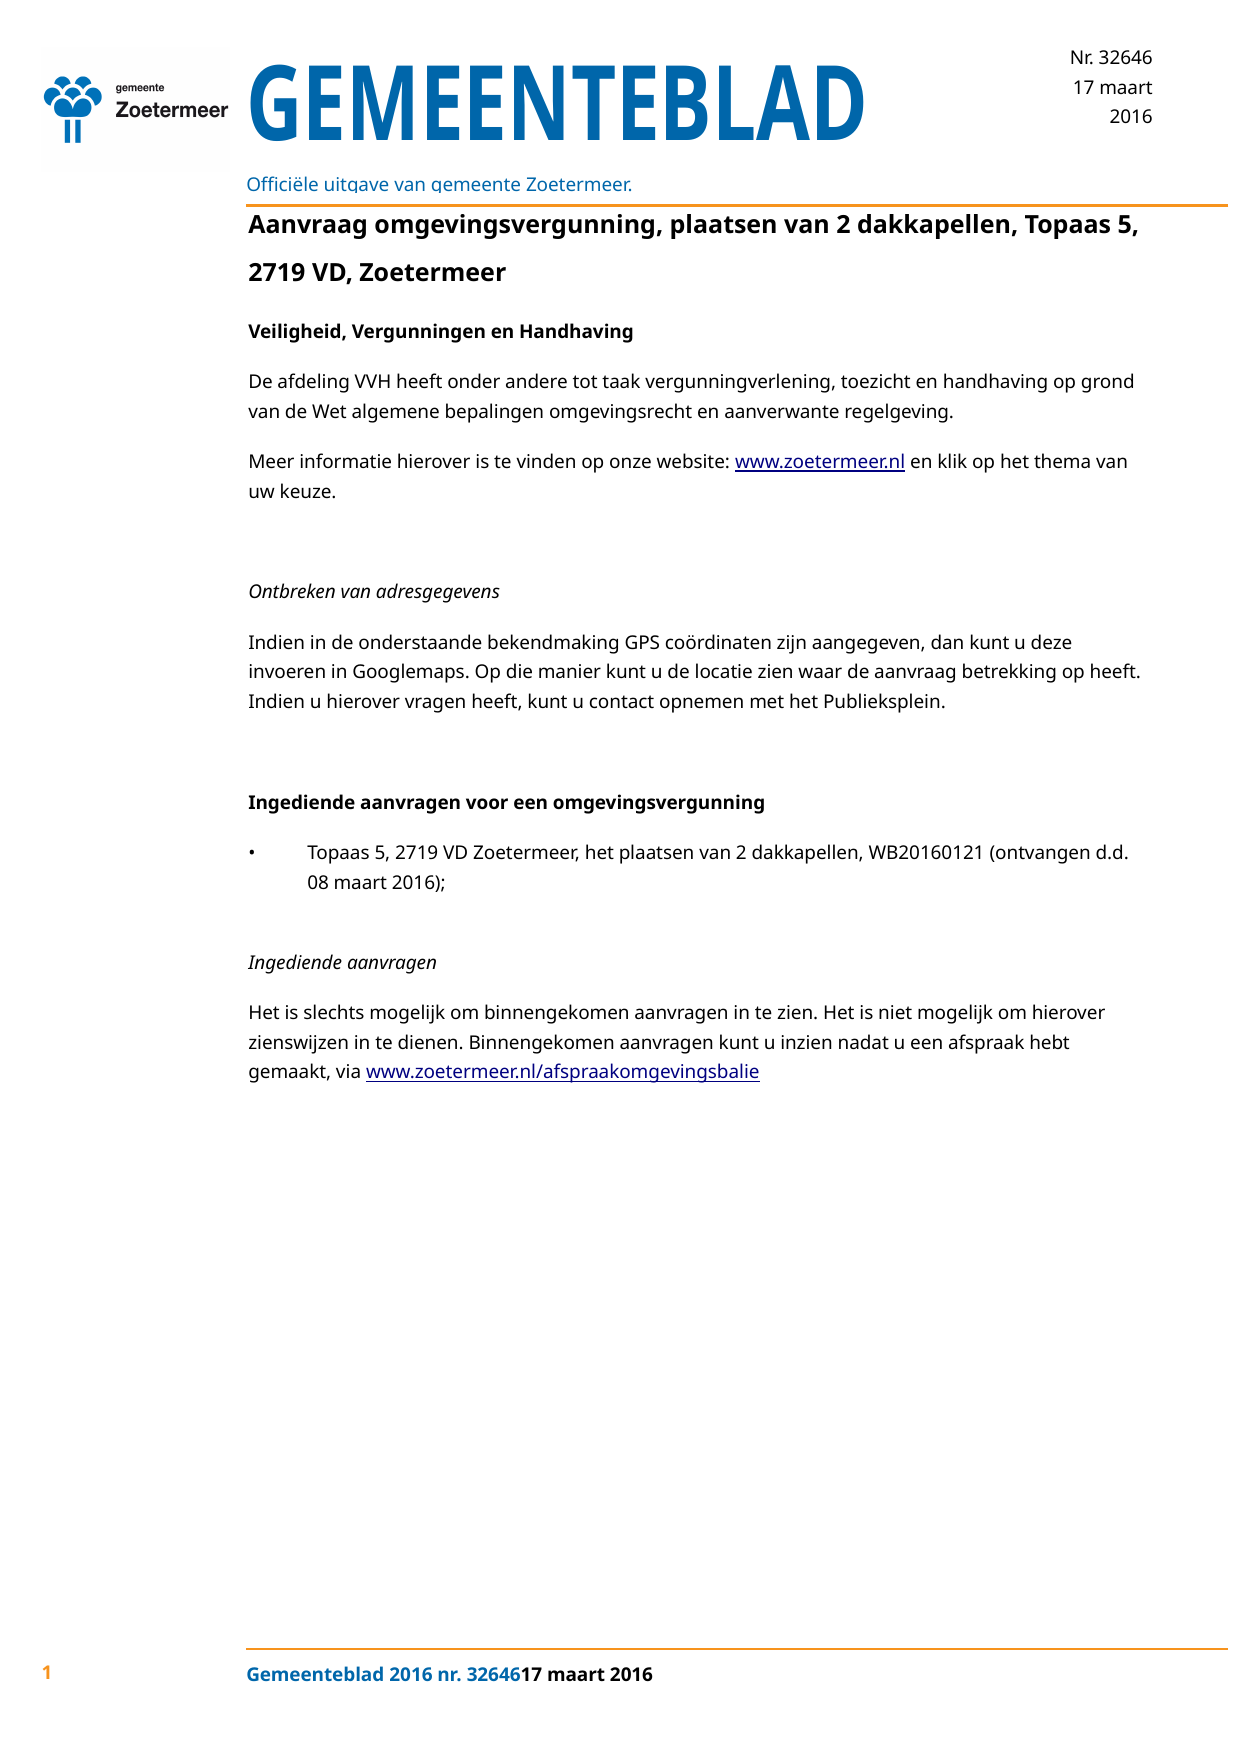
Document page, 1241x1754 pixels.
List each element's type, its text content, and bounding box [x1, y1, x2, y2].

text Ingediende aanvragen [248, 949, 1152, 975]
text Het is slechts mogelijk om binnengekomen aanvragen in te zien. Het is niet mogelijk om hierover zienswijzen in te dienen. Binnengekomen aanvragen kunt u inzien nadat u een afspraak hebt gemaakt, via www.zoetermeer.nl/afspraakomgevingsbalie [248, 999, 1152, 1084]
list Topaas 5, 2719 VD Zoetermeer, het plaatsen van 2 dakkapellen, WB20160121 (ontvangen d.d. 08 maart 2016); [248, 839, 1152, 895]
picture [41, 47, 231, 172]
text Ontbreken van adresgegevens [248, 579, 1152, 604]
text Veiligheid, Vergunningen en Handhaving [248, 318, 1152, 344]
text Ingediende aanvragen voor een omgevingsvergunning [248, 789, 1152, 815]
text Meer informatie hierover is te vinden op onze website: www.zoetermeer.nl en klik op het thema van uw keuze. [248, 448, 1152, 504]
text Indien in de onderstaande bekendmaking GPS coördinaten zijn aangegeven, dan kunt u deze invoeren in Googlemaps. Op die manier kunt u de locatie zien waar de aanvraag betrekking op heeft. Indien u hierover vragen heeft, kunt u contact opnemen met het Publieksplein. [248, 629, 1152, 714]
text Aanvraag omgevingsvergunning, plaatsen van 2 dakkapellen, Topaas 5, 2719 VD, Zoetermeer [248, 207, 1152, 288]
text De afdeling VVH heeft onder andere tot taak vergunningverlening, toezicht en handhaving op grond van de Wet algemene bepalingen omgevingsrecht en aanverwante regelgeving. [248, 368, 1152, 424]
